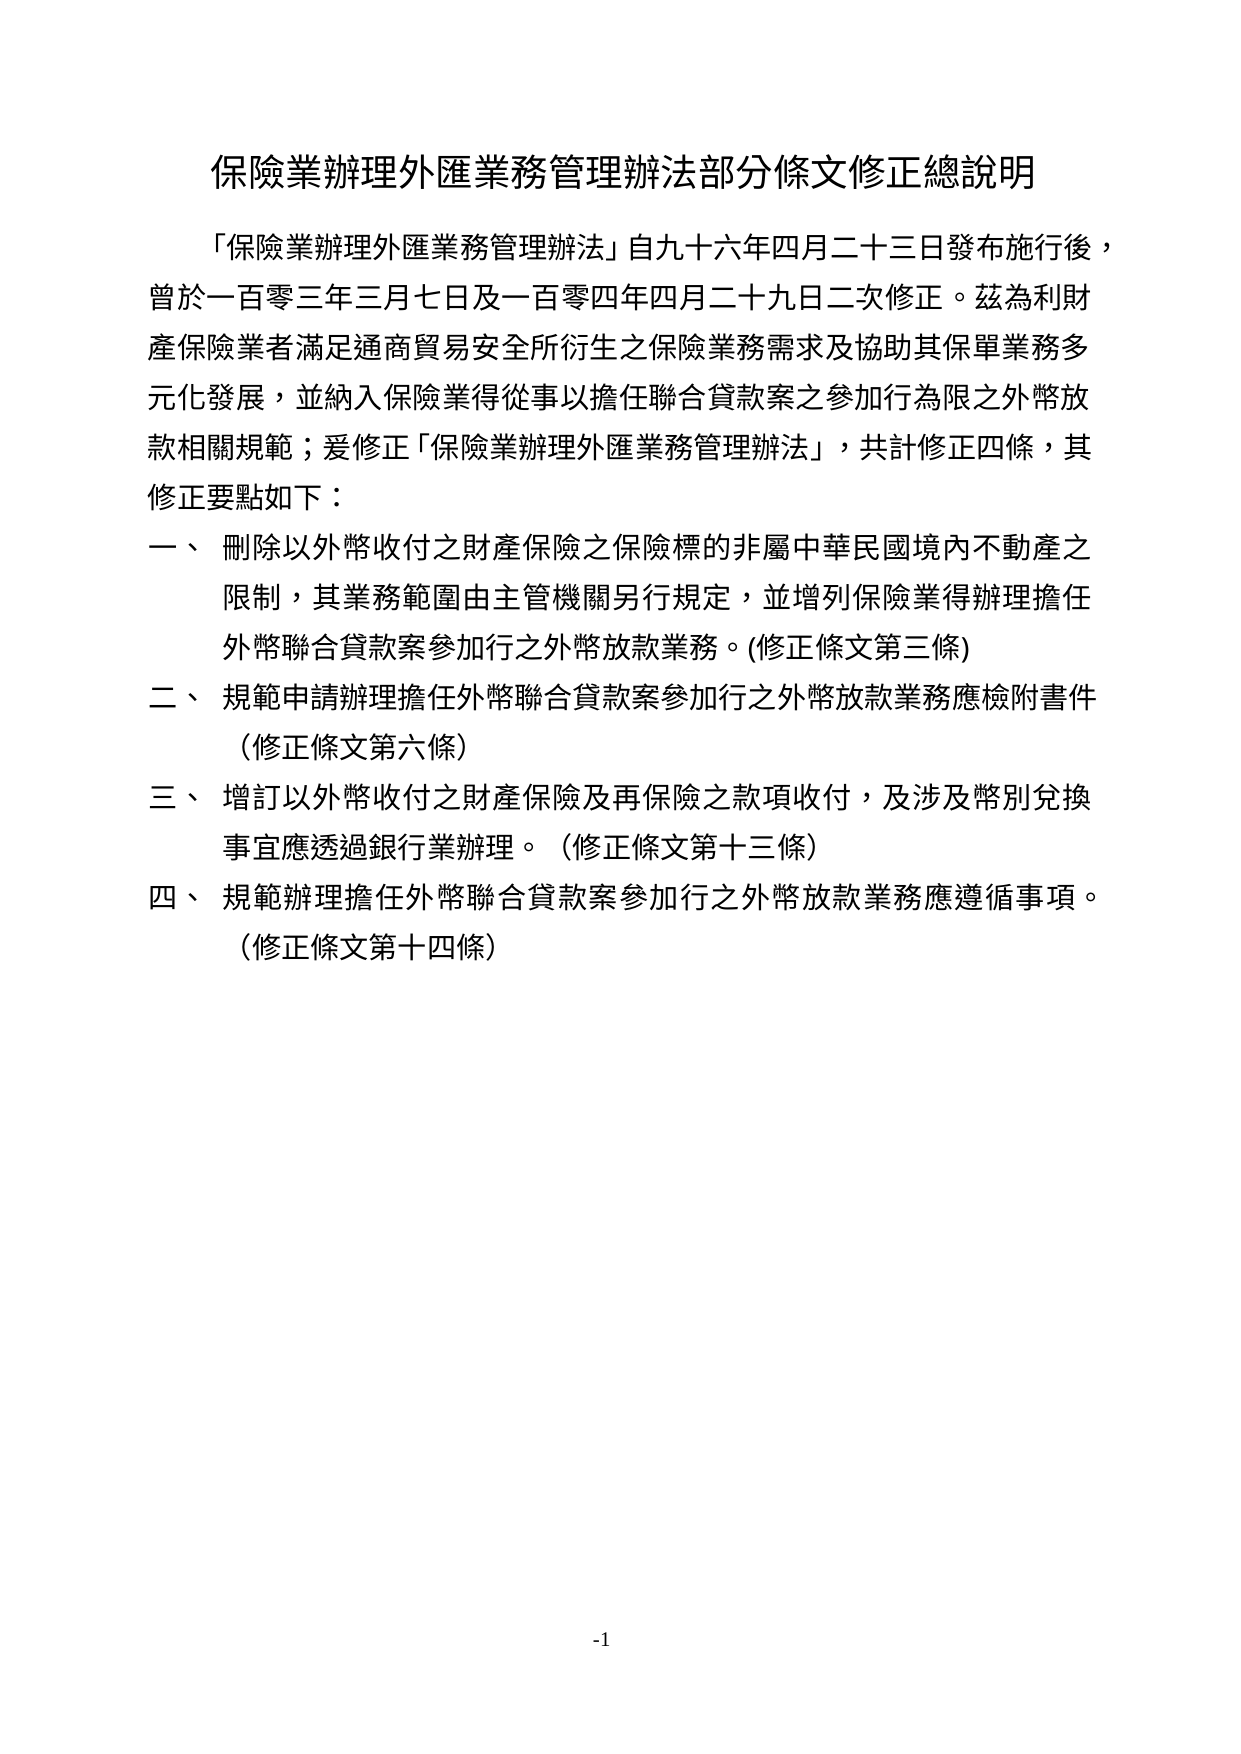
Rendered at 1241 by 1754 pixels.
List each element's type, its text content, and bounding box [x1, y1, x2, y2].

list 規範辦理擔任外幣聯合貸款案參加行之外幣放款業務應遵循事項。（修正條文第十四條） [149, 868, 1092, 968]
text 「保險業辦理外匯業務管理辦法」自九十六年四月二十三日發布施行後，曾於一百零三年三月七日及一百零四年四月二十九日二次修正。茲為利財產保險業者滿足通商貿易安全所衍生之保險業務需求及協助其保單業務多元化發展，並納入保險業得從事以擔任聯合貸款案之參加行為限之外幣放款相關規範；爰修正「保險業辦理外匯業務管理辦法」，共計修正四條，其修正要點如下： [148, 218, 1092, 518]
text 保險業辦理外匯業務管理辦法部分條文修正總說明 [148, 148, 1098, 196]
list 刪除以外幣收付之財產保險之保險標的非屬中華民國境內不動產之限制，其業務範圍由主管機關另行規定，並增列保險業得辦理擔任外幣聯合貸款案參加行之外幣放款業務。(修正條文第三條) [149, 518, 1092, 668]
list 規範申請辦理擔任外幣聯合貸款案參加行之外幣放款業務應檢附書件。（修正條文第六條） [149, 668, 1092, 768]
list 增訂以外幣收付之財產保險及再保險之款項收付，及涉及幣別兌換事宜應透過銀行業辦理。（修正條文第十三條） [149, 768, 1092, 868]
